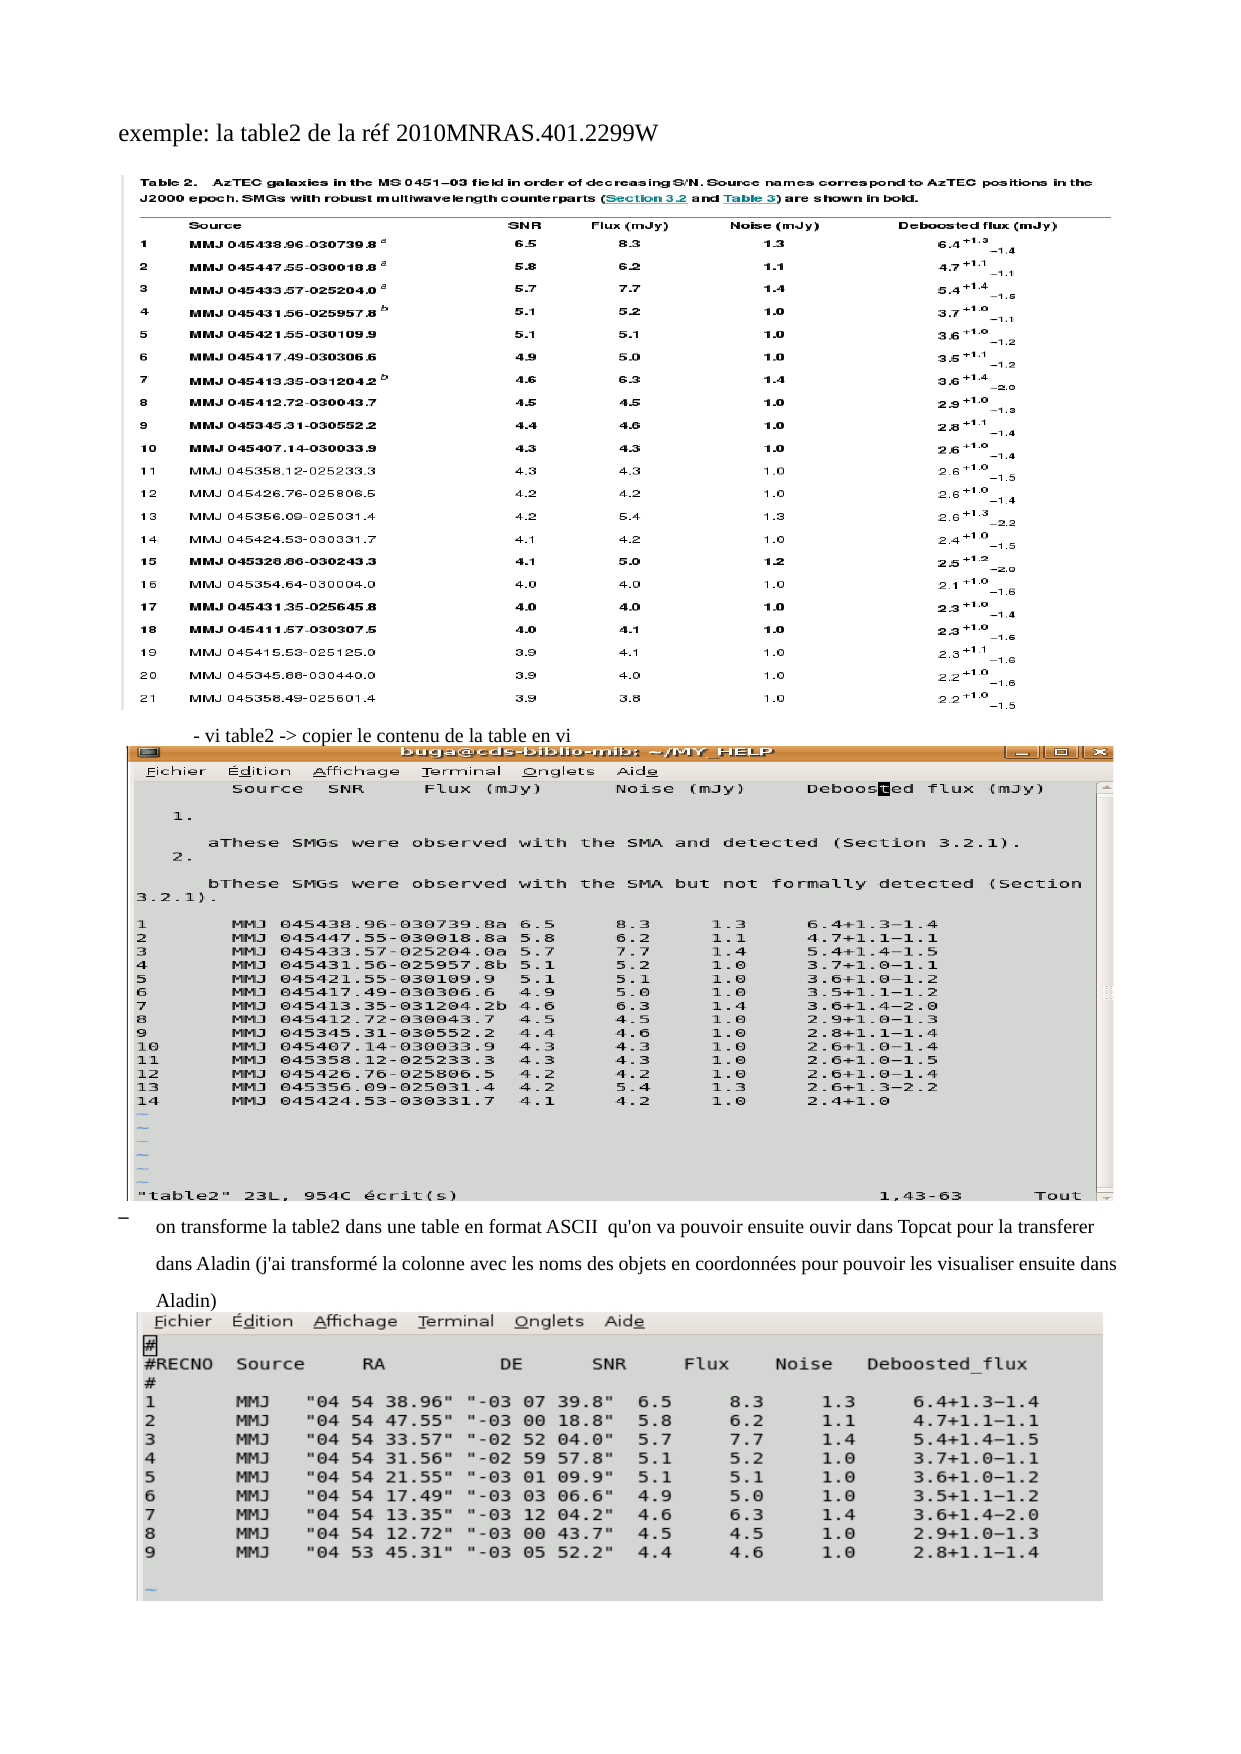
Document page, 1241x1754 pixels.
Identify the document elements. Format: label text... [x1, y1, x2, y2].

text exemple: la table2 de la réf 2010MNRAS.401.2299W [118, 118, 1122, 147]
list on transforme la table2 dans une table en format ASCII qu'on va pouvoir ensuite ouvir dans Topcat pour la transferer dans Aladin (j'ai transformé la colonne avec les noms des objets en coordonnées pour pouvoir les visualiser ensuite dans Aladin) [118, 747, 1122, 1312]
picture [136, 1312, 1104, 1601]
list - vi table2 -> copier le contenu de la table en vi [156, 710, 1122, 747]
picture [126, 746, 1114, 1201]
picture [118, 175, 1122, 710]
